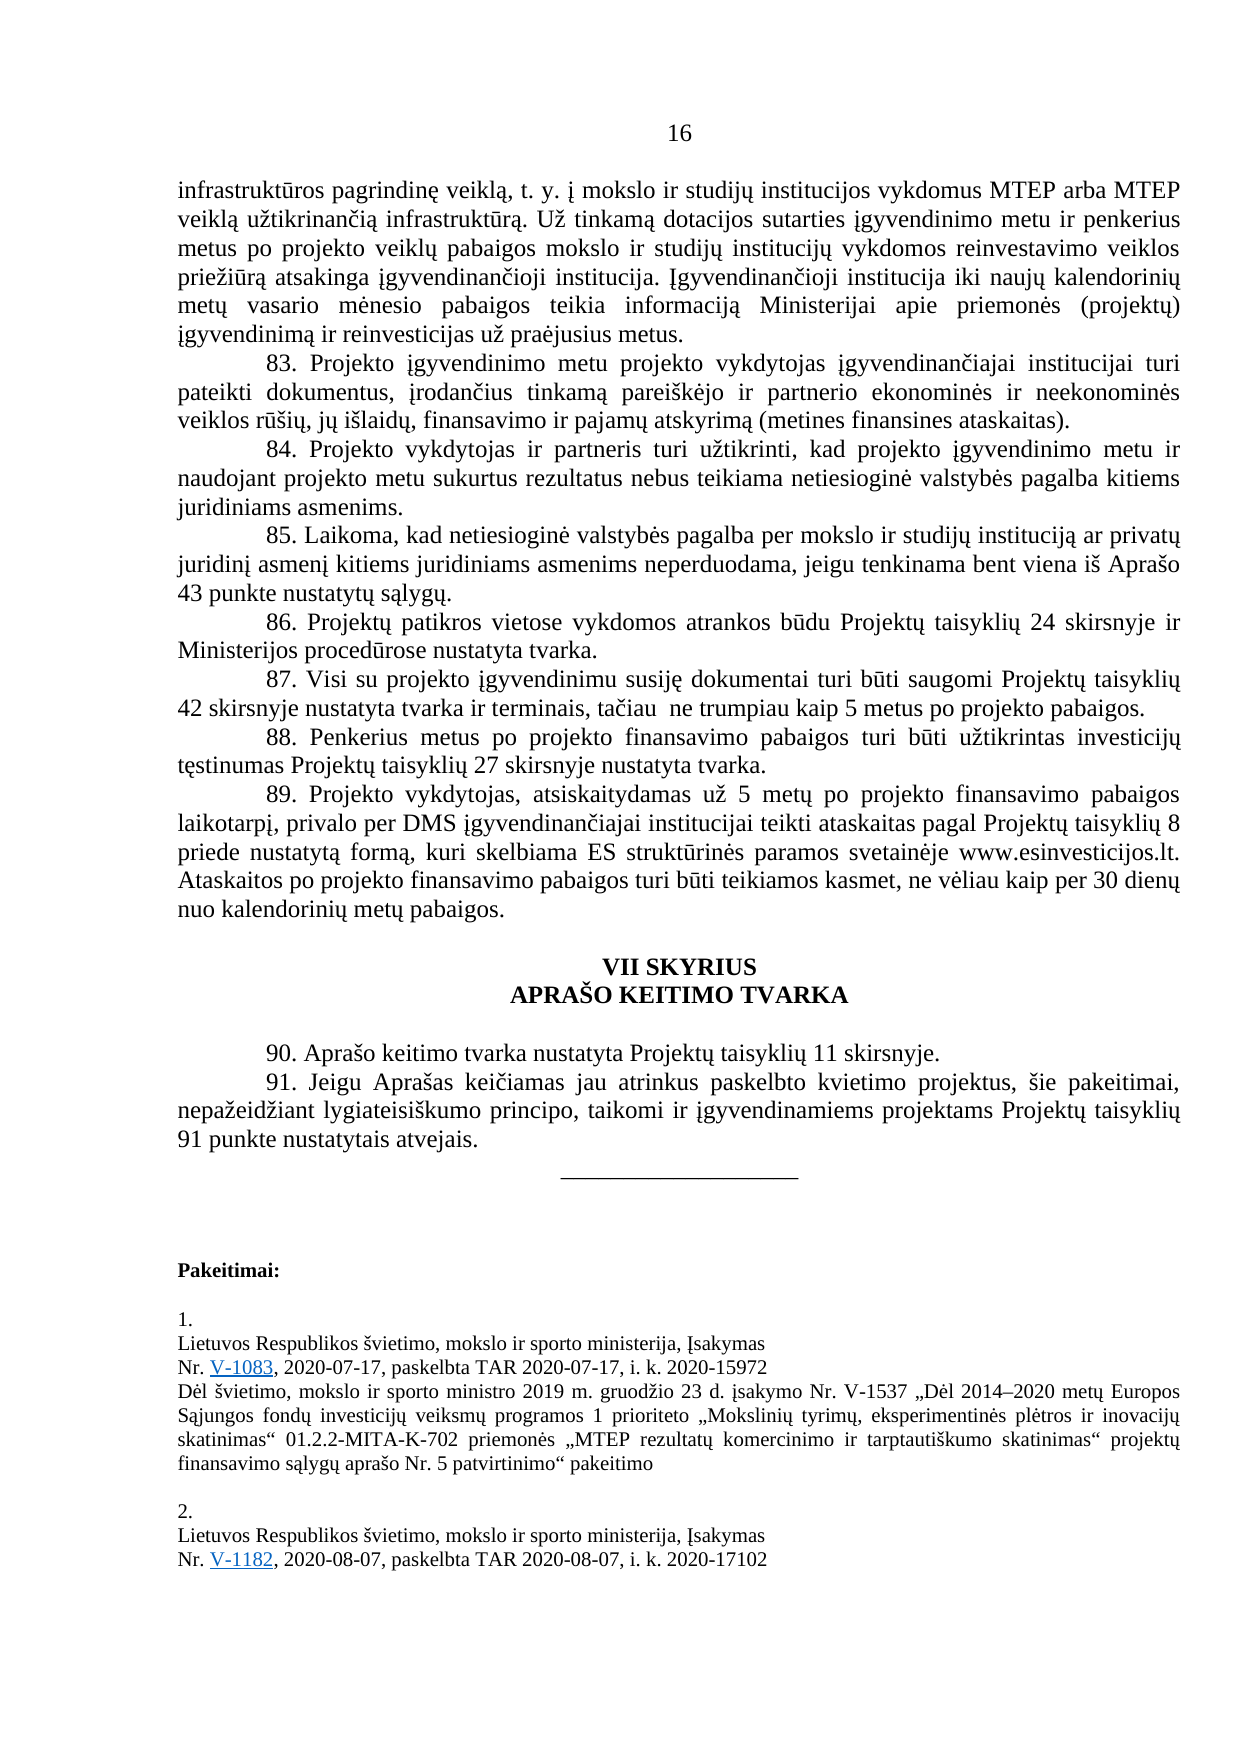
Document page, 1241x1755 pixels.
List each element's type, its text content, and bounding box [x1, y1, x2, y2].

text Nr. V-1182, 2020-08-07, paskelbta TAR 2020-08-07, i. k. 2020-17102 [177, 1547, 1181, 1571]
text 87. Visi su projekto įgyvendinimu susiję dokumentai turi būti saugomi Projektų taisyklių 42 skirsnyje nustatyta tvarka ir terminais, tačiau ne trumpiau kaip 5 metus po projekto pabaigos. [177, 664, 1181, 722]
text 1. [177, 1307, 1181, 1331]
text 83. Projekto įgyvendinimo metu projekto vykdytojas įgyvendinančiajai institucijai turi pateikti dokumentus, įrodančius tinkamą pareiškėjo ir partnerio ekonominės ir neekonominės veiklos rūšių, jų išlaidų, finansavimo ir pajamų atskyrimą (metines finansines ataskaitas). [177, 348, 1181, 434]
text VII SKYRIUS [177, 952, 1181, 980]
text 91. Jeigu Aprašas keičiamas jau atrinkus paskelbto kvietimo projektus, šie pakeitimai, nepažeidžiant lygiateisiškumo principo, taikomi ir įgyvendinamiems projektams Projektų taisyklių 91 punkte nustatytais atvejais. [177, 1067, 1181, 1153]
text 88. Penkerius metus po projekto finansavimo pabaigos turi būti užtikrintas investicijų tęstinumas Projektų taisyklių 27 skirsnyje nustatyta tvarka. [177, 722, 1181, 779]
text Pakeitimai: [177, 1258, 1181, 1282]
text 90. Aprašo keitimo tvarka nustatyta Projektų taisyklių 11 skirsnyje. [177, 1038, 1181, 1067]
text Dėl švietimo, mokslo ir sporto ministro 2019 m. gruodžio 23 d. įsakymo Nr. V-1537 „Dėl 2014–2020 metų Europos Sąjungos fondų investicijų veiksmų programos 1 prioriteto „Mokslinių tyrimų, eksperimentinės plėtros ir inovacijų skatinimas“ 01.2.2-MITA-K-702 priemonės „MTEP rezultatų komercinimo ir tarptautiškumo skatinimas“ projektų finansavimo sąlygų aprašo Nr. 5 patvirtinimo“ pakeitimo [177, 1379, 1181, 1475]
text 86. Projektų patikros vietose vykdomos atrankos būdu Projektų taisyklių 24 skirsnyje ir Ministerijos procedūrose nustatyta tvarka. [177, 607, 1181, 664]
text 84. Projekto vykdytojas ir partneris turi užtikrinti, kad projekto įgyvendinimo metu ir naudojant projekto metu sukurtus rezultatus nebus teikiama netiesioginė valstybės pagalba kitiems juridiniams asmenims. [177, 434, 1181, 520]
text 2. [177, 1499, 1181, 1523]
text infrastruktūros pagrindinę veiklą, t. y. į mokslo ir studijų institucijos vykdomus MTEP arba MTEP veiklą užtikrinančią infrastruktūrą. Už tinkamą dotacijos sutarties įgyvendinimo metu ir penkerius metus po projekto veiklų pabaigos mokslo ir studijų institucijų vykdomos reinvestavimo veiklos priežiūrą atsakinga įgyvendinančioji institucija. Įgyvendinančioji institucija iki naujų kalendorinių metų vasario mėnesio pabaigos teikia informaciją Ministerijai apie priemonės (projektų) įgyvendinimą ir reinvesticijas už praėjusius metus. [177, 175, 1181, 348]
text Nr. V-1083, 2020-07-17, paskelbta TAR 2020-07-17, i. k. 2020-15972 [177, 1355, 1181, 1379]
text Lietuvos Respublikos švietimo, mokslo ir sporto ministerija, Įsakymas [177, 1331, 1181, 1355]
text APRAŠO KEITIMO TVARKA [177, 980, 1181, 1009]
text ___________________ [177, 1153, 1181, 1182]
text Lietuvos Respublikos švietimo, mokslo ir sporto ministerija, Įsakymas [177, 1523, 1181, 1547]
text 85. Laikoma, kad netiesioginė valstybės pagalba per mokslo ir studijų instituciją ar privatų juridinį asmenį kitiems juridiniams asmenims neperduodama, jeigu tenkinama bent viena iš Aprašo 43 punkte nustatytų sąlygų. [177, 520, 1181, 607]
text 89. Projekto vykdytojas, atsiskaitydamas už 5 metų po projekto finansavimo pabaigos laikotarpį, privalo per DMS įgyvendinančiajai institucijai teikti ataskaitas pagal Projektų taisyklių 8 priede nustatytą formą, kuri skelbiama ES struktūrinės paramos svetainėje www.esinvesticijos.lt. Ataskaitos po projekto finansavimo pabaigos turi būti teikiamos kasmet, ne vėliau kaip per 30 dienų nuo kalendorinių metų pabaigos. [177, 779, 1181, 923]
